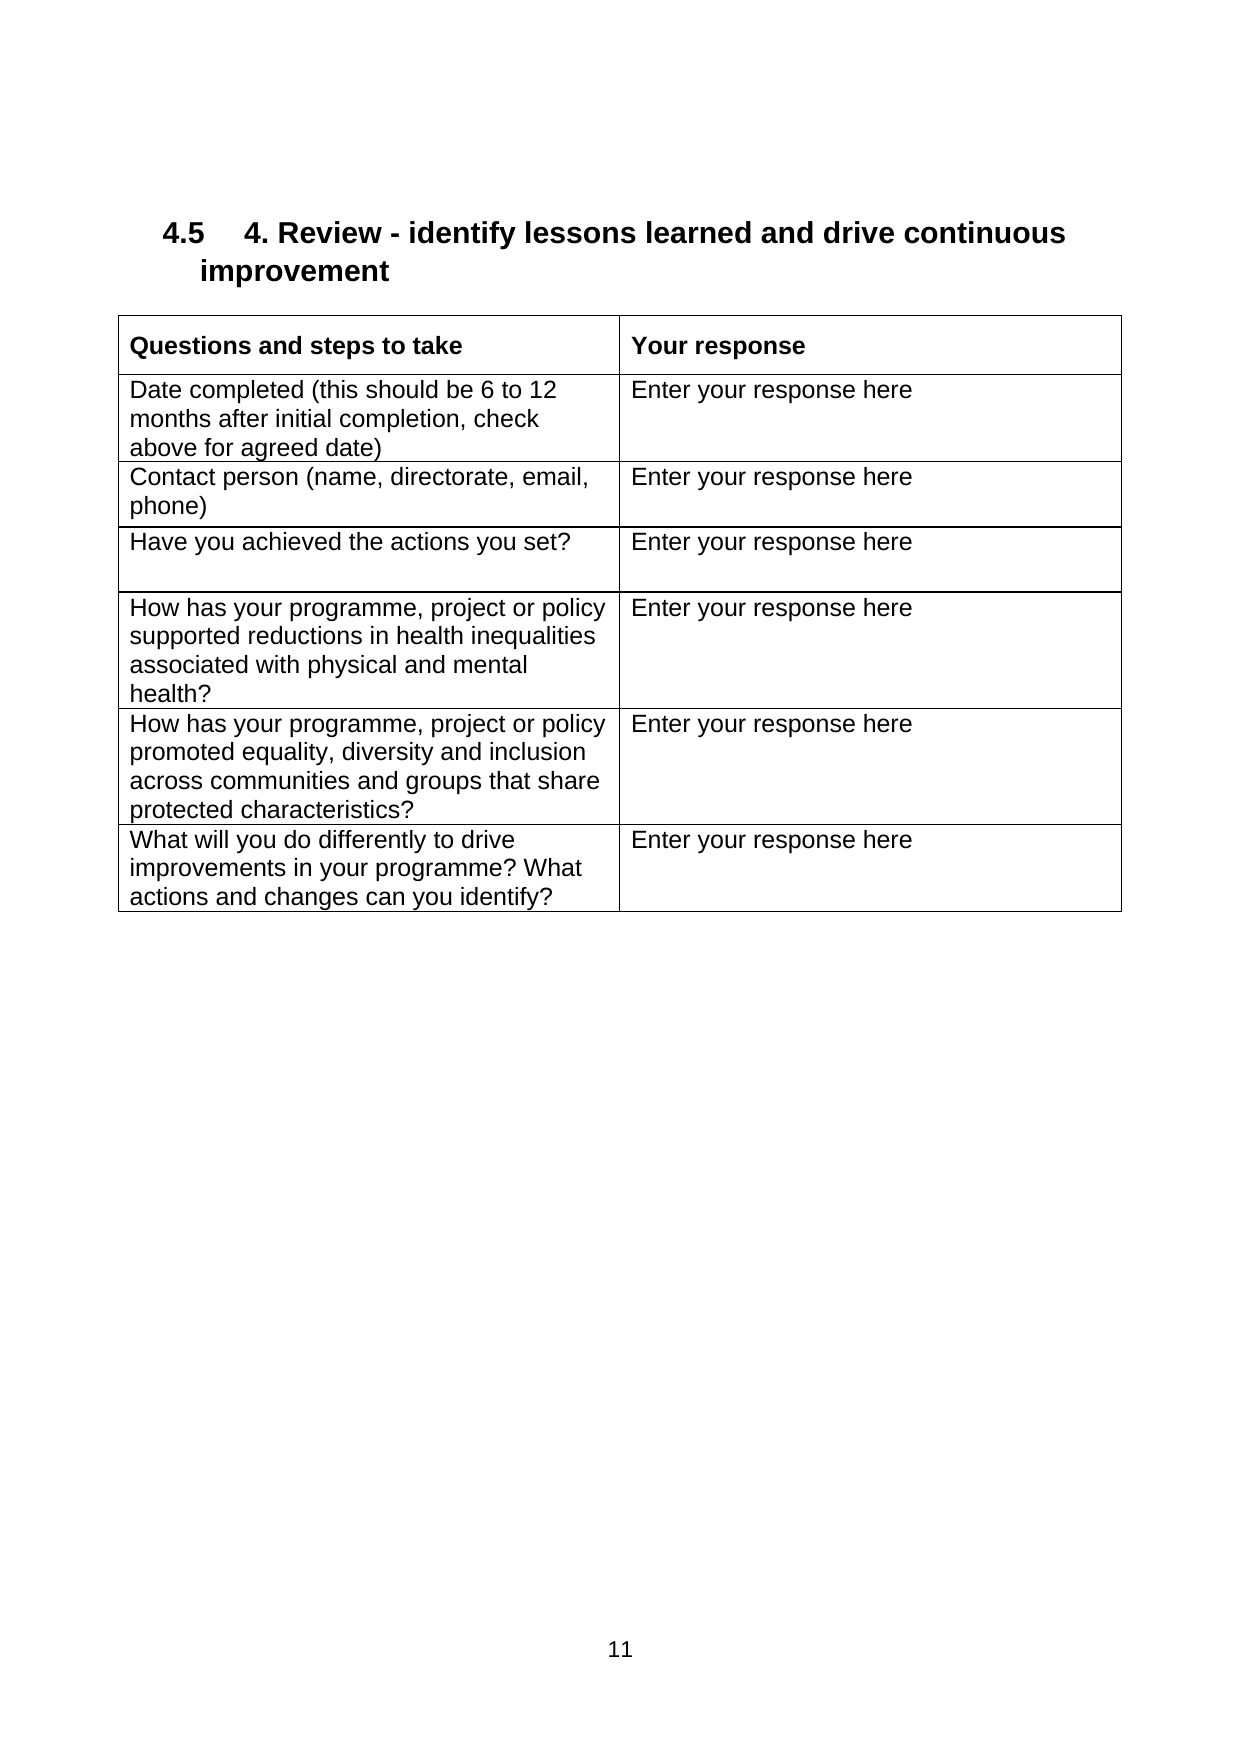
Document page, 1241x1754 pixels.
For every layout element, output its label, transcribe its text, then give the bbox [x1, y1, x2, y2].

table_cell How has your programme, project or policy promoted equality, diversity and inclusion across communities and groups that share protected characteristics? [119, 709, 619, 823]
table_cell What will you do differently to drive improvements in your programme? What actions and changes can you identify? [119, 825, 619, 911]
table_cell Enter your response here [620, 825, 1121, 911]
table_cell Enter your response here [620, 462, 1121, 526]
table_cell Have you achieved the actions you set? [119, 528, 619, 591]
table_cell Date completed (this should be 6 to 12 months after initial completion, check above for agreed date) [119, 375, 619, 461]
table_cell Enter your response here [620, 709, 1121, 823]
table_cell How has your programme, project or policy supported reductions in health inequalities associated with physical and mental health? [119, 593, 619, 707]
table_cell Contact person (name, directorate, email, phone) [119, 462, 619, 526]
table_cell Enter your response here [620, 375, 1121, 461]
table_header Questions and steps to take [119, 316, 619, 374]
table_cell Enter your response here [620, 528, 1121, 591]
table_cell Enter your response here [620, 593, 1121, 707]
subtitle 4. Review - identify lessons learned and drive continuous improvement [162, 212, 1122, 289]
table_header Your response [620, 316, 1121, 374]
